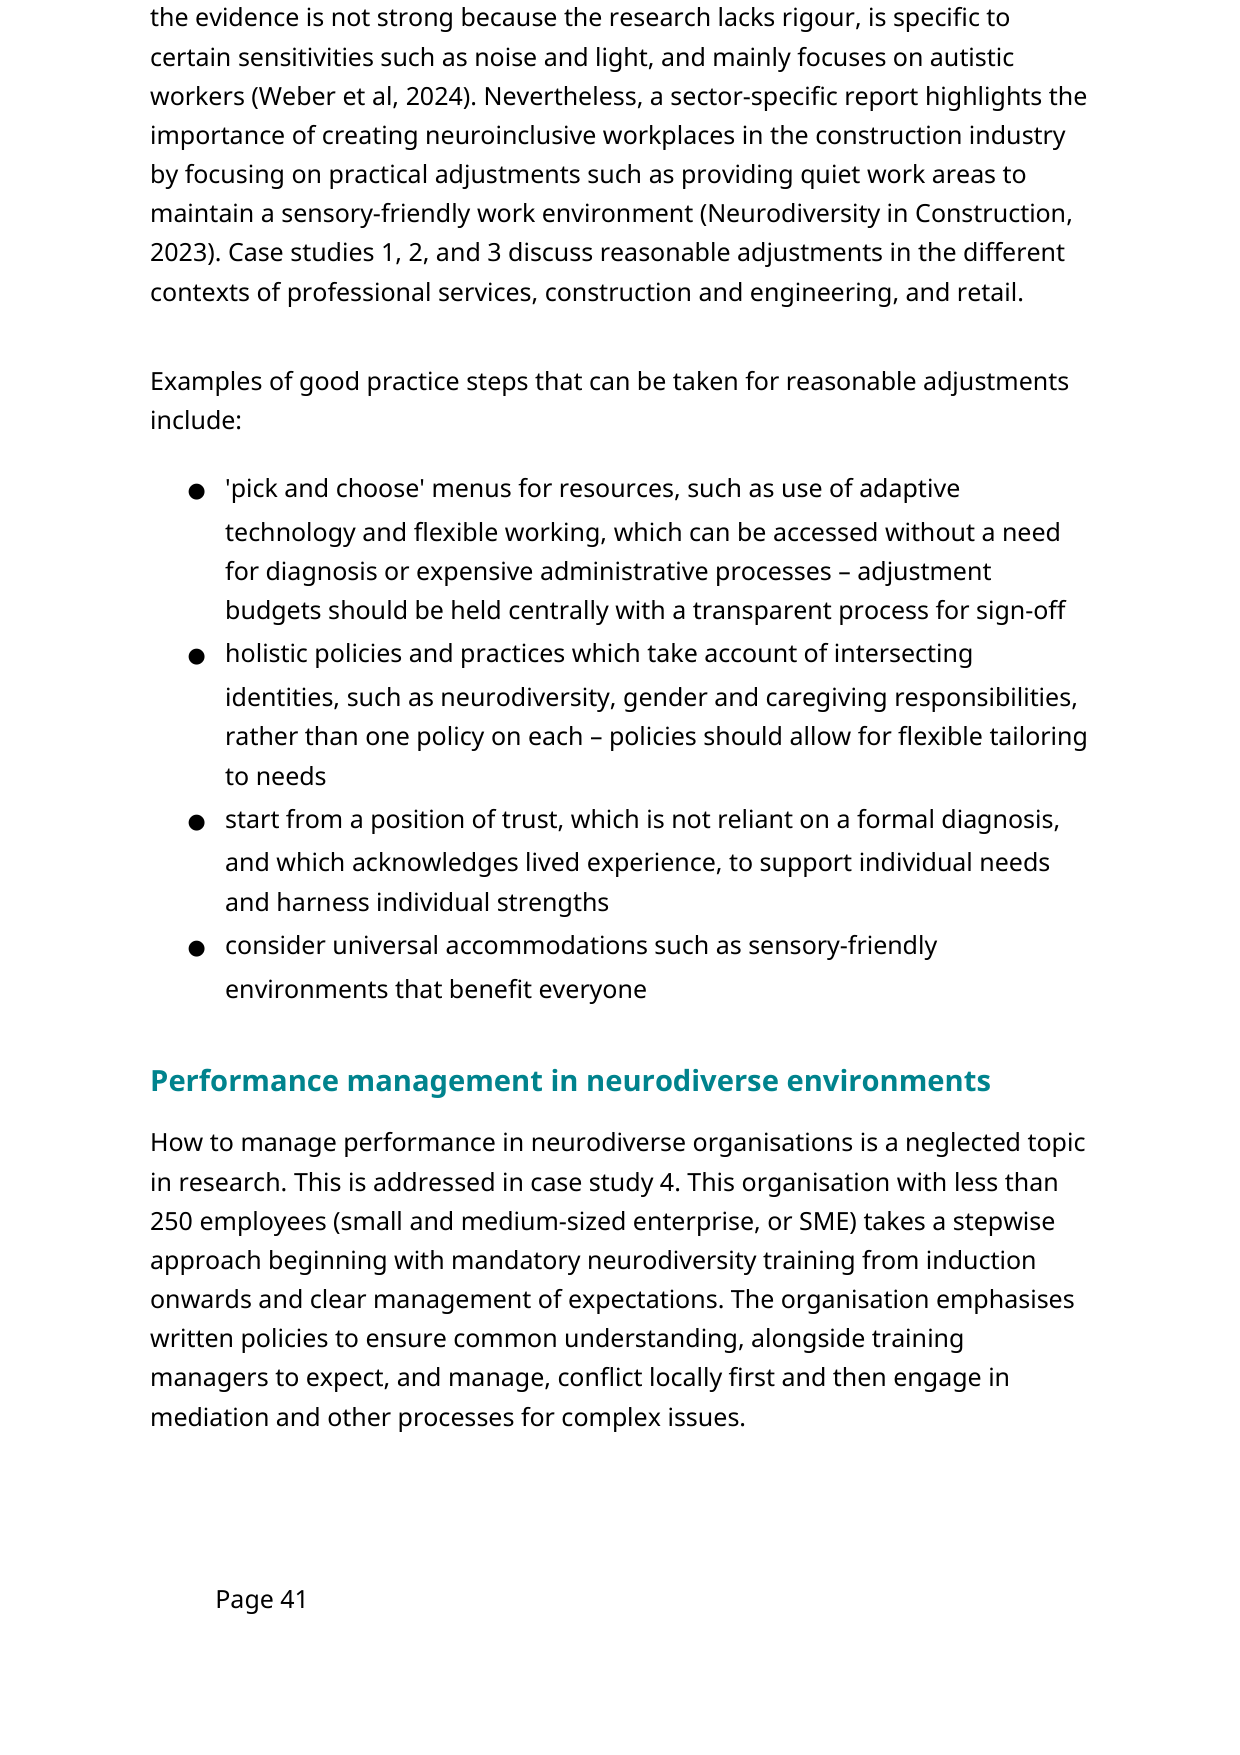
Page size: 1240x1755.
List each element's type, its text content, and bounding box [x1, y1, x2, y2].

list start from a position of trust, which is not reliant on a formal diagnosis, and which acknowledges lived experience, to support individual needs and harness individual strengths [187, 797, 1089, 918]
text Examples of good practice steps that can be taken for reasonable adjustments include: [150, 363, 1089, 437]
list 'pick and choose' menus for resources, such as use of adaptive technology and flexible working, which can be accessed without a need for diagnosis or expensive administrative processes – adjustment budgets should be held centrally with a transparent process for sign-off [187, 467, 1089, 627]
text the evidence is not strong because the research lacks rigour, is specific to certain sensitivities such as noise and light, and mainly focuses on autistic workers (Weber et al, 2024). Nevertheless, a sector-specific report highlights the importance of creating neuroinclusive workplaces in the construction industry by focusing on practical adjustments such as providing quiet work areas to maintain a sensory-friendly work environment (Neurodiversity in Construction, 2023). Case studies 1, 2, and 3 discuss reasonable adjustments in the different contexts of professional services, construction and engineering, and retail. [150, 0, 1089, 308]
subtitle Performance management in neurodiverse environments [150, 1060, 1089, 1100]
list consider universal accommodations such as sensory-friendly environments that benefit everyone [187, 923, 1089, 1005]
text How to manage performance in neurodiverse organisations is a neglected topic in research. This is addressed in case study 4. This organisation with less than 250 employees (small and medium-sized enterprise, or SME) takes a stepwise approach beginning with mandatory neurodiversity training from induction onwards and clear management of expectations. The organisation emphasises written policies to ensure common understanding, alongside training managers to expect, and manage, conflict locally first and then engage in mediation and other processes for complex issues. [150, 1125, 1089, 1433]
list holistic policies and practices which take account of intersecting identities, such as neurodiversity, gender and caregiving responsibilities, rather than one policy on each – policies should allow for flexible tailoring to needs [187, 632, 1089, 792]
